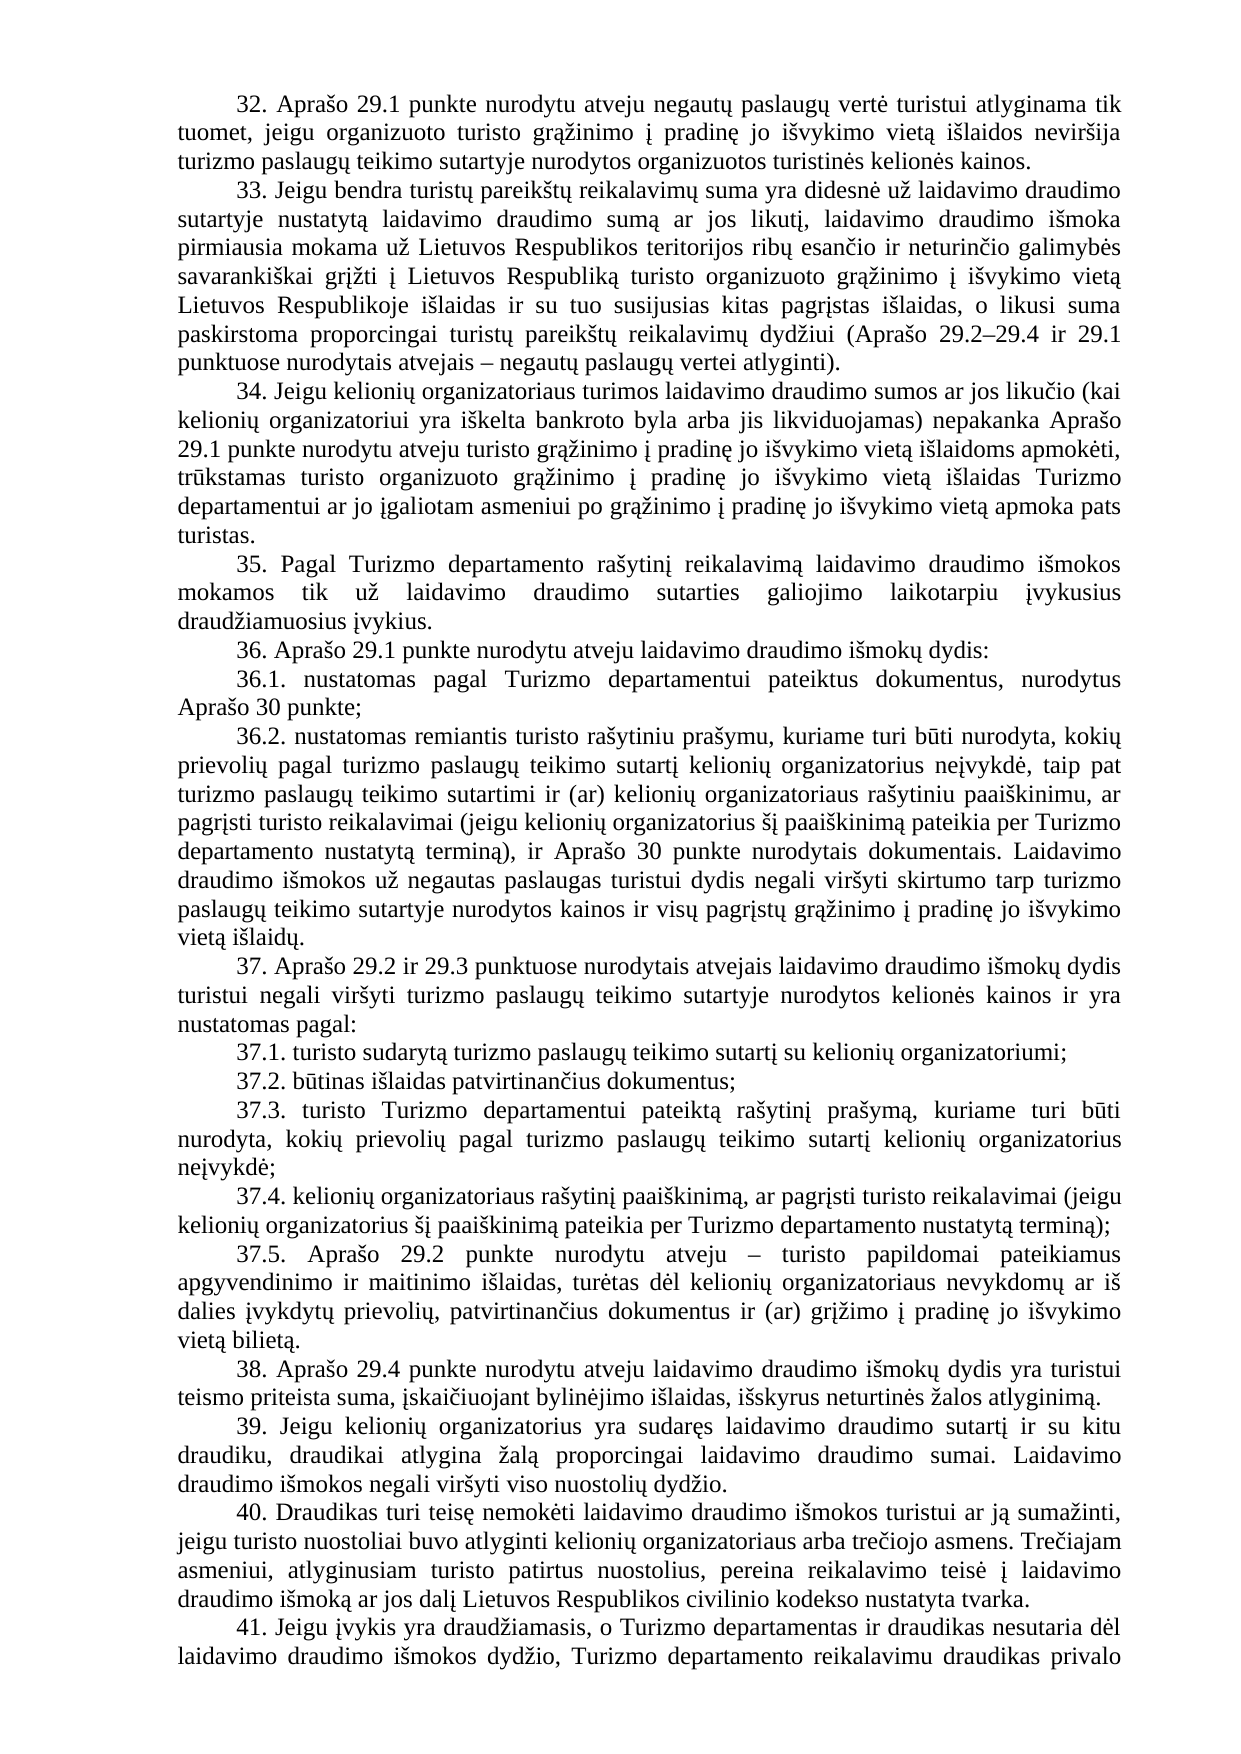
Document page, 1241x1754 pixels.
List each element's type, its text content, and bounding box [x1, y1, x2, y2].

text 36.2. nustatomas remiantis turisto rašytiniu prašymu, kuriame turi būti nurodyta, kokių prievolių pagal turizmo paslaugų teikimo sutartį kelionių organizatorius neįvykdė, taip pat turizmo paslaugų teikimo sutartimi ir (ar) kelionių organizatoriaus rašytiniu paaiškinimu, ar pagrįsti turisto reikalavimai (jeigu kelionių organizatorius šį paaiškinimą pateikia per Turizmo departamento nustatytą terminą), ir Aprašo 30 punkte nurodytais dokumentais. Laidavimo draudimo išmokos už negautas paslaugas turistui dydis negali viršyti skirtumo tarp turizmo paslaugų teikimo sutartyje nurodytos kainos ir visų pagrįstų grąžinimo į pradinę jo išvykimo vietą išlaidų. [177, 721, 1122, 951]
text 40. Draudikas turi teisę nemokėti laidavimo draudimo išmokos turistui ar ją sumažinti, jeigu turisto nuostoliai buvo atlyginti kelionių organizatoriaus arba trečiojo asmens. Trečiajam asmeniui, atlyginusiam turisto patirtus nuostolius, pereina reikalavimo teisė į laidavimo draudimo išmoką ar jos dalį Lietuvos Respublikos civilinio kodekso nustatyta tvarka. [177, 1497, 1122, 1612]
text 38. Aprašo 29.4 punkte nurodytu atveju laidavimo draudimo išmokų dydis yra turistui teismo priteista suma, įskaičiuojant bylinėjimo išlaidas, išskyrus neturtinės žalos atlyginimą. [177, 1354, 1122, 1411]
text 39. Jeigu kelionių organizatorius yra sudaręs laidavimo draudimo sutartį ir su kitu draudiku, draudikai atlygina žalą proporcingai laidavimo draudimo sumai. Laidavimo draudimo išmokos negali viršyti viso nuostolių dydžio. [177, 1411, 1122, 1497]
text 37.5. Aprašo 29.2 punkte nurodytu atveju – turisto papildomai pateikiamus apgyvendinimo ir maitinimo išlaidas, turėtas dėl kelionių organizatoriaus nevykdomų ar iš dalies įvykdytų prievolių, patvirtinančius dokumentus ir (ar) grįžimo į pradinę jo išvykimo vietą bilietą. [177, 1239, 1122, 1354]
text 35. Pagal Turizmo departamento rašytinį reikalavimą laidavimo draudimo išmokos mokamos tik už laidavimo draudimo sutarties galiojimo laikotarpiu įvykusius draudžiamuosius įvykius. [177, 549, 1122, 635]
text 33. Jeigu bendra turistų pareikštų reikalavimų suma yra didesnė už laidavimo draudimo sutartyje nustatytą laidavimo draudimo sumą ar jos likutį, laidavimo draudimo išmoka pirmiausia mokama už Lietuvos Respublikos teritorijos ribų esančio ir neturinčio galimybės savarankiškai grįžti į Lietuvos Respubliką turisto organizuoto grąžinimo į išvykimo vietą Lietuvos Respublikoje išlaidas ir su tuo susijusias kitas pagrįstas išlaidas, o likusi suma paskirstoma proporcingai turistų pareikštų reikalavimų dydžiui (Aprašo 29.2–29.4 ir 29.1 punktuose nurodytais atvejais – negautų paslaugų vertei atlyginti). [177, 175, 1122, 376]
text 36.1. nustatomas pagal Turizmo departamentui pateiktus dokumentus, nurodytus Aprašo 30 punkte; [177, 664, 1122, 721]
text 32. Aprašo 29.1 punkte nurodytu atveju negautų paslaugų vertė turistui atlyginama tik tuomet, jeigu organizuoto turisto grąžinimo į pradinę jo išvykimo vietą išlaidos neviršija turizmo paslaugų teikimo sutartyje nurodytos organizuotos turistinės kelionės kainos. [177, 89, 1122, 175]
text 41. Jeigu įvykis yra draudžiamasis, o Turizmo departamentas ir draudikas nesutaria dėl laidavimo draudimo išmokos dydžio, Turizmo departamento reikalavimu draudikas privalo [177, 1612, 1122, 1670]
text 36. Aprašo 29.1 punkte nurodytu atveju laidavimo draudimo išmokų dydis: [177, 635, 1122, 664]
text 37.2. būtinas išlaidas patvirtinančius dokumentus; [177, 1066, 1122, 1095]
text 37.1. turisto sudarytą turizmo paslaugų teikimo sutartį su kelionių organizatoriumi; [177, 1037, 1122, 1066]
text 37.4. kelionių organizatoriaus rašytinį paaiškinimą, ar pagrįsti turisto reikalavimai (jeigu kelionių organizatorius šį paaiškinimą pateikia per Turizmo departamento nustatytą terminą); [177, 1181, 1122, 1239]
text 37. Aprašo 29.2 ir 29.3 punktuose nurodytais atvejais laidavimo draudimo išmokų dydis turistui negali viršyti turizmo paslaugų teikimo sutartyje nurodytos kelionės kainos ir yra nustatomas pagal: [177, 951, 1122, 1037]
text 34. Jeigu kelionių organizatoriaus turimos laidavimo draudimo sumos ar jos likučio (kai kelionių organizatoriui yra iškelta bankroto byla arba jis likviduojamas) nepakanka Aprašo 29.1 punkte nurodytu atveju turisto grąžinimo į pradinę jo išvykimo vietą išlaidoms apmokėti, trūkstamas turisto organizuoto grąžinimo į pradinę jo išvykimo vietą išlaidas Turizmo departamentui ar jo įgaliotam asmeniui po grąžinimo į pradinę jo išvykimo vietą apmoka pats turistas. [177, 376, 1122, 549]
text 37.3. turisto Turizmo departamentui pateiktą rašytinį prašymą, kuriame turi būti nurodyta, kokių prievolių pagal turizmo paslaugų teikimo sutartį kelionių organizatorius neįvykdė; [177, 1095, 1122, 1181]
